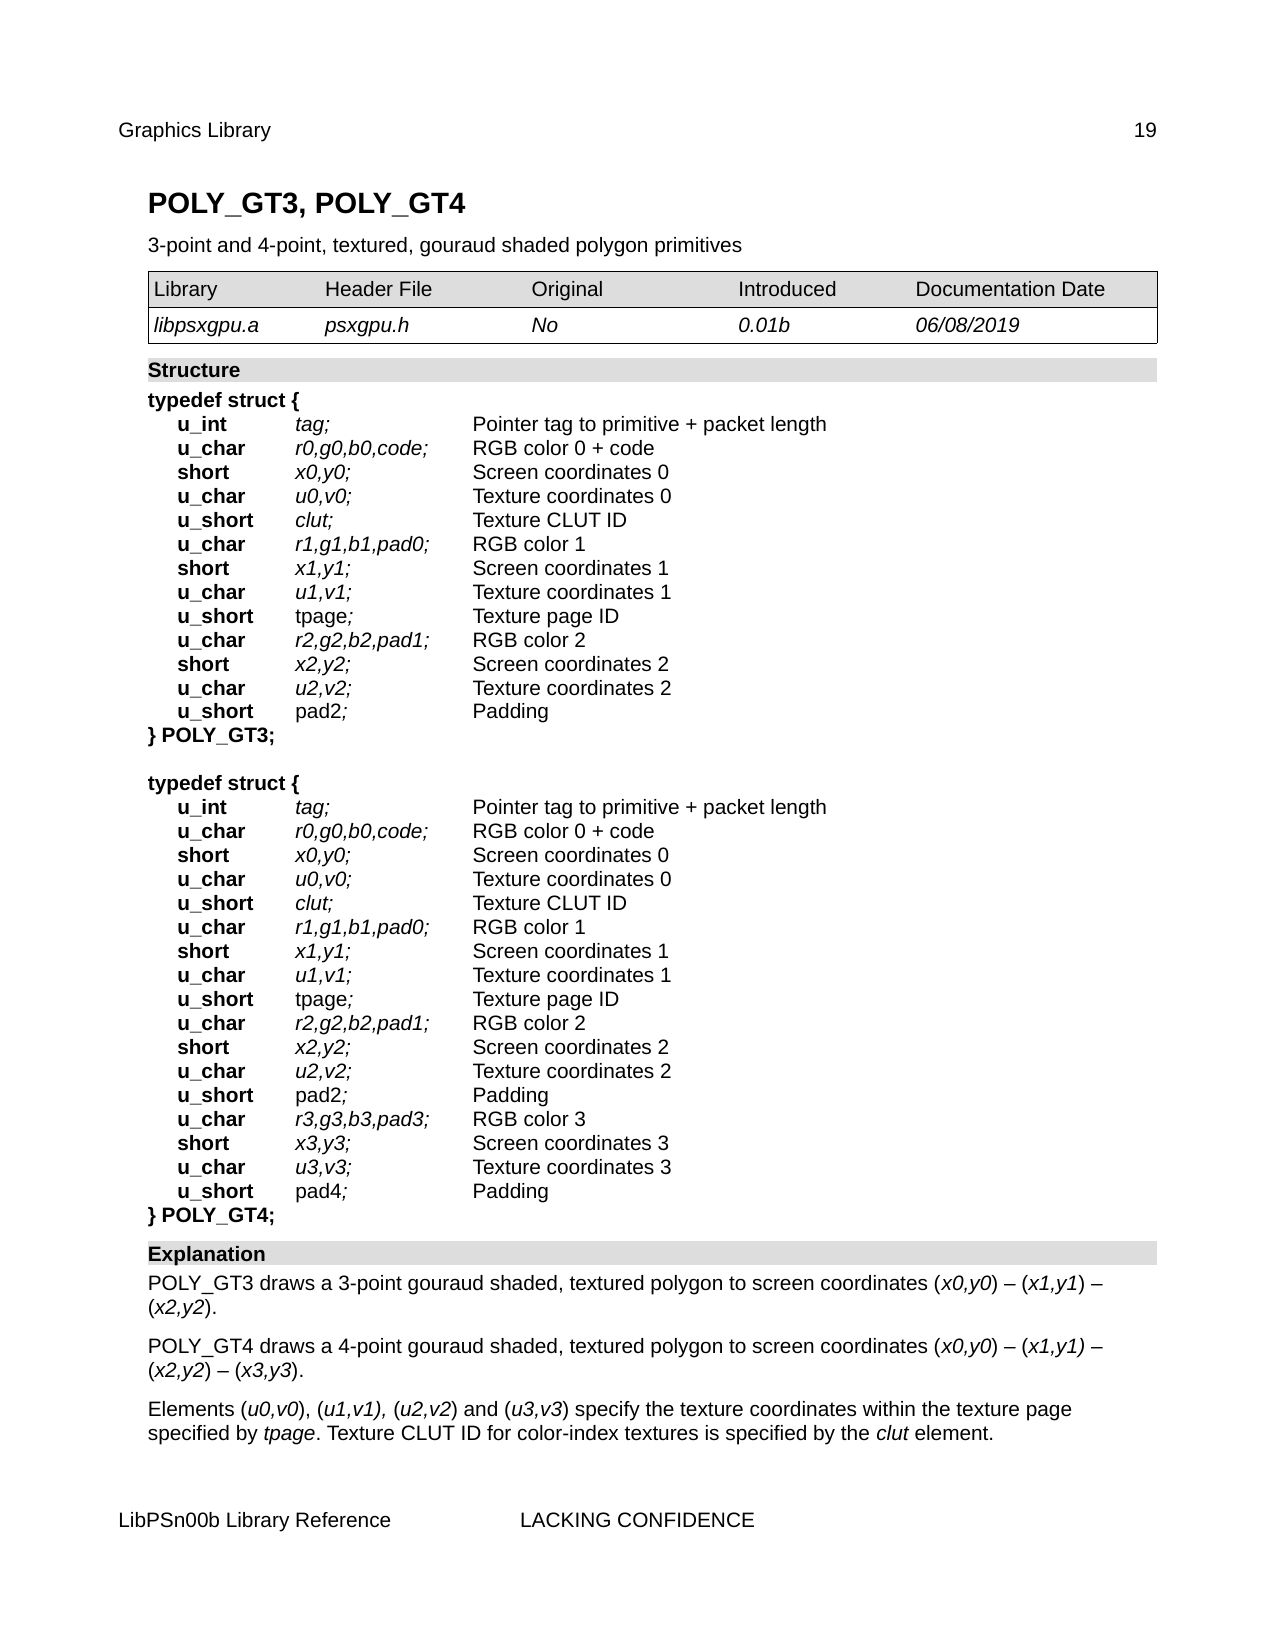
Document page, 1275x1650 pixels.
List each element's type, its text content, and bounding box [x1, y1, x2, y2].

text short x2,y2; Screen coordinates 2 [148, 1035, 1157, 1059]
text u_char u1,v1; Texture coordinates 1 [148, 579, 1157, 603]
text libpsxgpu.a psxgpu.h No 0.01b 06/08/2019 [149, 308, 1157, 343]
text POLY_GT4 draws a 4-point gouraud shaded, textured polygon to screen coordinates (x0,y0) – (x1,y1) – (x2,y2) – (x3,y3). [148, 1334, 1157, 1382]
text short x0,y0; Screen coordinates 0 [148, 843, 1157, 867]
text u_short clut; Texture CLUT ID [148, 891, 1157, 915]
subtitle POLY_GT3, POLY_GT4 [148, 186, 1157, 220]
text u_char r0,g0,b0,code; RGB color 0 + code [148, 436, 1157, 460]
text POLY_GT3 draws a 3-point gouraud shaded, textured polygon to screen coordinates (x0,y0) – (x1,y1) – (x2,y2). [148, 1271, 1157, 1319]
text short x0,y0; Screen coordinates 0 [148, 460, 1157, 484]
text u_char u2,v2; Texture coordinates 2 [148, 1059, 1157, 1083]
text } POLY_GT4; [148, 1202, 1157, 1226]
text short x3,y3; Screen coordinates 3 [148, 1131, 1157, 1154]
text u_short tpage; Texture page ID [148, 603, 1157, 627]
text u_char r1,g1,b1,pad0; RGB color 1 [148, 532, 1157, 556]
text u_char r3,g3,b3,pad3; RGB color 3 [148, 1107, 1157, 1131]
text u_short pad2; Padding [148, 1083, 1157, 1107]
text Elements (u0,v0), (u1,v1), (u2,v2) and (u3,v3) specify the texture coordinates within the texture page specified by tpage. Texture CLUT ID for color-index textures is specified by the clut element. [148, 1397, 1157, 1444]
text u_char u0,v0; Texture coordinates 0 [148, 867, 1157, 891]
text 3-point and 4-point, textured, gouraud shaded polygon primitives [148, 232, 1157, 256]
subtitle Explanation [148, 1241, 1157, 1265]
subtitle Structure [148, 358, 1157, 382]
text Library Header File Original Introduced Documentation Date [149, 272, 1157, 307]
text short x2,y2; Screen coordinates 2 [148, 651, 1157, 675]
text u_short pad2; Padding [148, 699, 1157, 723]
text u_short tpage; Texture page ID [148, 987, 1157, 1011]
text u_short pad4; Padding [148, 1178, 1157, 1202]
text short x1,y1; Screen coordinates 1 [148, 556, 1157, 579]
text u_int tag; Pointer tag to primitive + packet length [148, 795, 1157, 819]
text u_short clut; Texture CLUT ID [148, 508, 1157, 532]
text u_char r2,g2,b2,pad1; RGB color 2 [148, 627, 1157, 651]
text u_int tag; Pointer tag to primitive + packet length [148, 412, 1157, 436]
text u_char u1,v1; Texture coordinates 1 [148, 963, 1157, 987]
text u_char u0,v0; Texture coordinates 0 [148, 484, 1157, 508]
text typedef struct { [148, 388, 1157, 412]
text u_char r0,g0,b0,code; RGB color 0 + code [148, 819, 1157, 843]
text } POLY_GT3; [148, 723, 1157, 747]
text short x1,y1; Screen coordinates 1 [148, 939, 1157, 963]
text typedef struct { [148, 771, 1157, 795]
text u_char r1,g1,b1,pad0; RGB color 1 [148, 915, 1157, 939]
text u_char r2,g2,b2,pad1; RGB color 2 [148, 1011, 1157, 1035]
text u_char u2,v2; Texture coordinates 2 [148, 675, 1157, 699]
text u_char u3,v3; Texture coordinates 3 [148, 1154, 1157, 1178]
